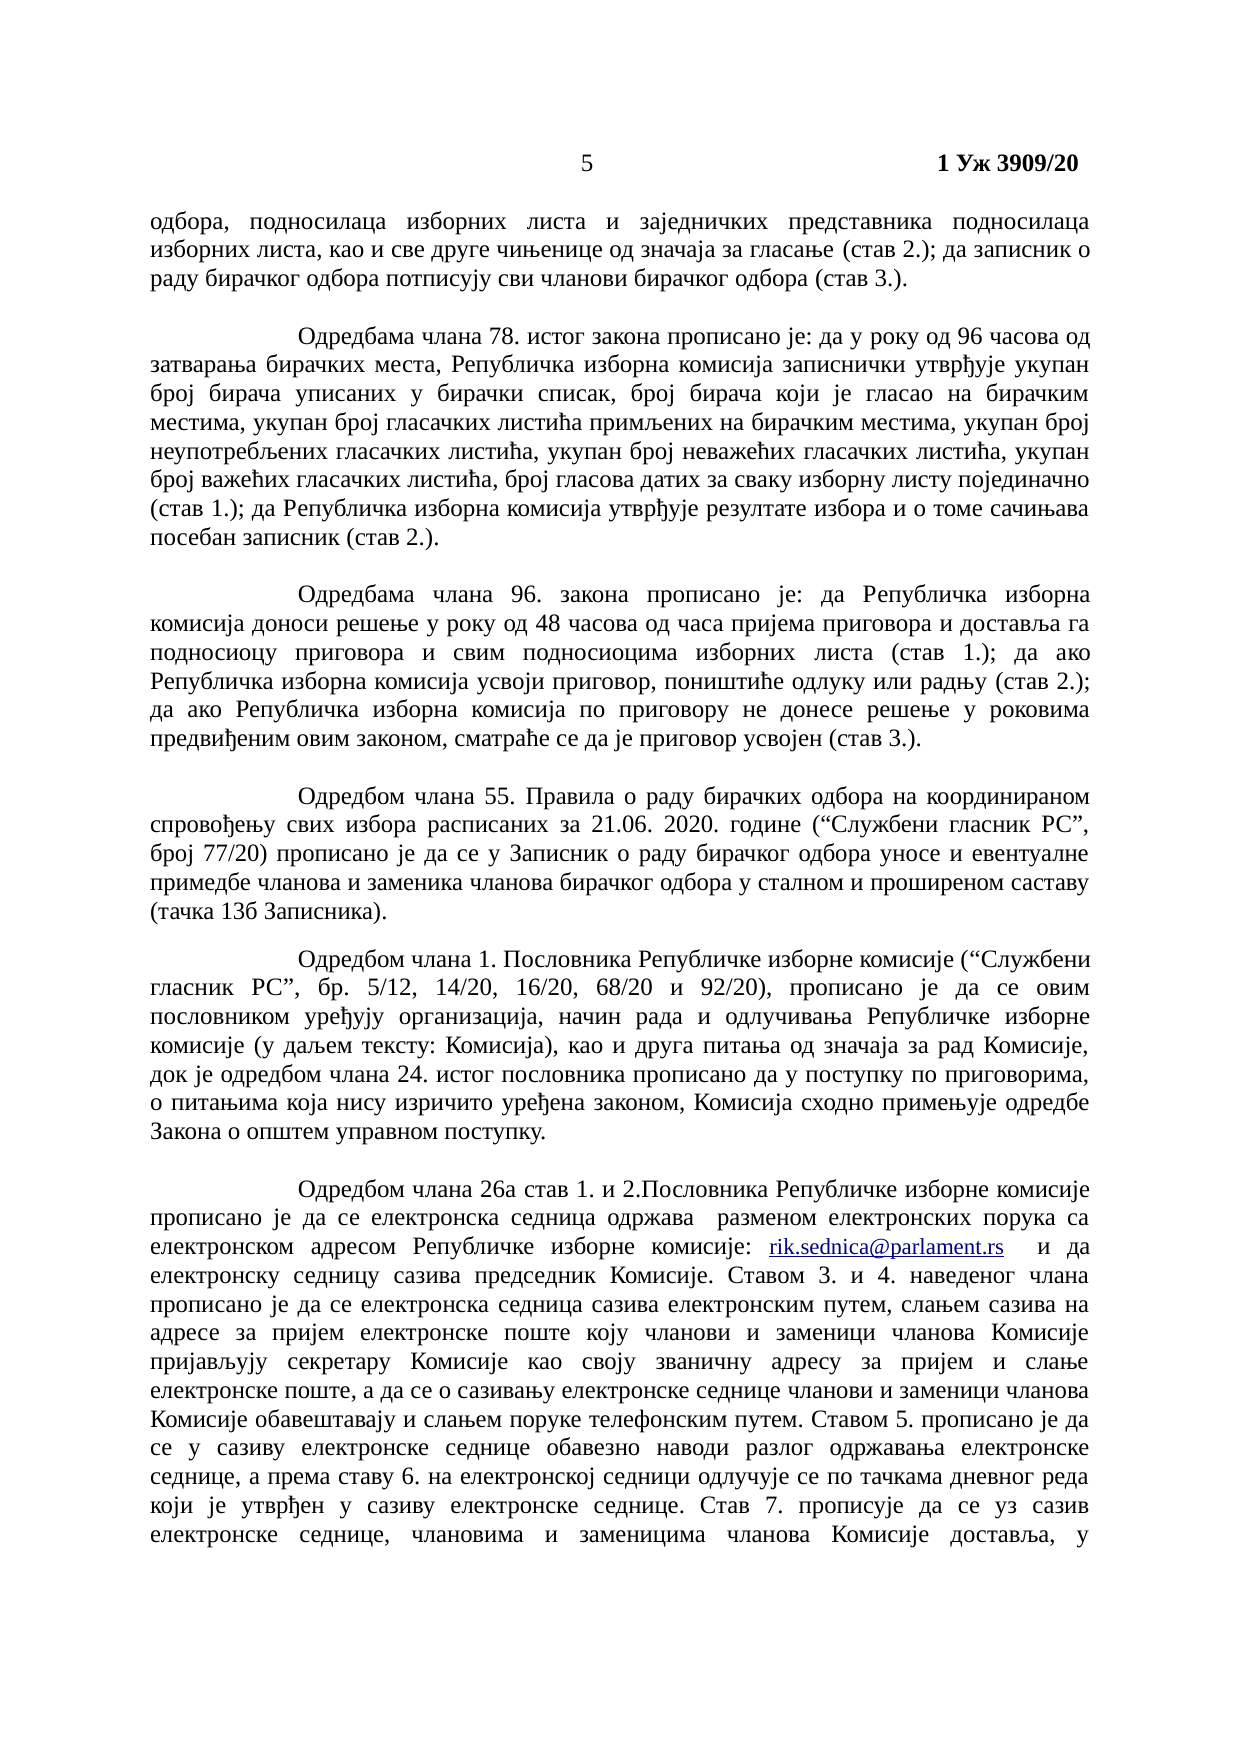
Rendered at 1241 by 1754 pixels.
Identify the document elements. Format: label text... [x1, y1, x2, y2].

text Одредбама члана 78. истог закона прописано је: да у року од 96 часова од затварања бирачких места, Републичка изборна комисија записнички утврђује укупан број бирача уписаних у бирачки списак, број бирача који је гласао на бирачким местима, укупан број гласачких листића примљених на бирачким местима, укупан број неупотребљених гласачких листића, укупан број неважећих гласачких листића, укупан број важећих гласачких листића, број гласова датих за сваку изборну листу појединачно (став 1.); да Републичка изборна комисија утврђује резултате избора и о томе сачињава посебан записник (став 2.). [150, 292, 1091, 551]
text Одредбом члана 1. Пословника Републичке изборне комисије (“Службени гласник РС”, бр. 5/12, 14/20, 16/20, 68/20 и 92/20), прописано је да се овим пословником уређују организација, начин рада и одлучивања Републичке изборне комисије (у даљем тексту: Комисија), као и друга питања од значаја за рад Комисије, док је одредбом члана 24. истог пословника прописано да у поступку по приговорима, о питањима која нису изричито уређена законом, Комисија сходно примењује одредбе Закона о општем управном поступку. [150, 944, 1091, 1145]
text Одредбама члана 96. закона прописано је: да Републичка изборна комисија доноси решење у року од 48 часова од часа пријема приговора и доставља га подносиоцу приговора и свим подносиоцима изборних листа (став 1.); да ако Републичка изборна комисија усвоји приговор, поништиће одлуку или радњу (став 2.); да ако Републичка изборна комисија по приговору не донесе решење у роковима предвиђеним овим законом, сматраће се да је приговор усвојен (став 3.). [150, 579, 1091, 752]
text одбора, подносилаца изборних листа и заједничких представника подносилаца изборних листа, као и све друге чињенице од значаја за гласање (став 2.); да записник о раду бирачког одбора потписују сви чланови бирачког одбора (став 3.). [150, 206, 1091, 292]
text Одредбом члана 55. Правила о раду бирачких одбора на координираном спровођењу свих избора расписаних за 21.06. 2020. године (“Службени гласник РС”, број 77/20) прописано је да се у Записник о раду бирачког одбора уносе и евентуалне примедбе чланова и заменика чланова бирачког одбора у сталном и проширеном саставу (тачка 13б Записника). [150, 781, 1091, 924]
text Одредбом члана 26а став 1. и 2.Пословника Републичке изборне комисије прописано је да се електронска седница одржава разменом електронских порука са електронском адресом Републичке изборне комисије: rik.sednica@parlament.rs и да електронску седницу сазива председник Комисије. Ставом 3. и 4. наведеног члана прописано је да се електронска седница сазива електронским путем, слањем сазива на адресе за пријем електронске поште коју чланови и заменици чланова Комисије пријављују секретару Комисије као своју званичну адресу за пријем и слање електронске поште, а да се о сазивању електронске седнице чланови и заменици чланова Комисије обавештавају и слањем поруке телефонским путем. Ставом 5. прописано је да се у сазиву електронске седнице обавезно наводи разлог одржавања електронске седнице, а према ставу 6. на електронској седници одлучује се по тачкама дневног реда који је утврђен у сазиву електронске седнице. Став 7. прописује да се уз сазив електронске седнице, члановима и заменицима чланова Комисије доставља, у [150, 1174, 1091, 1547]
